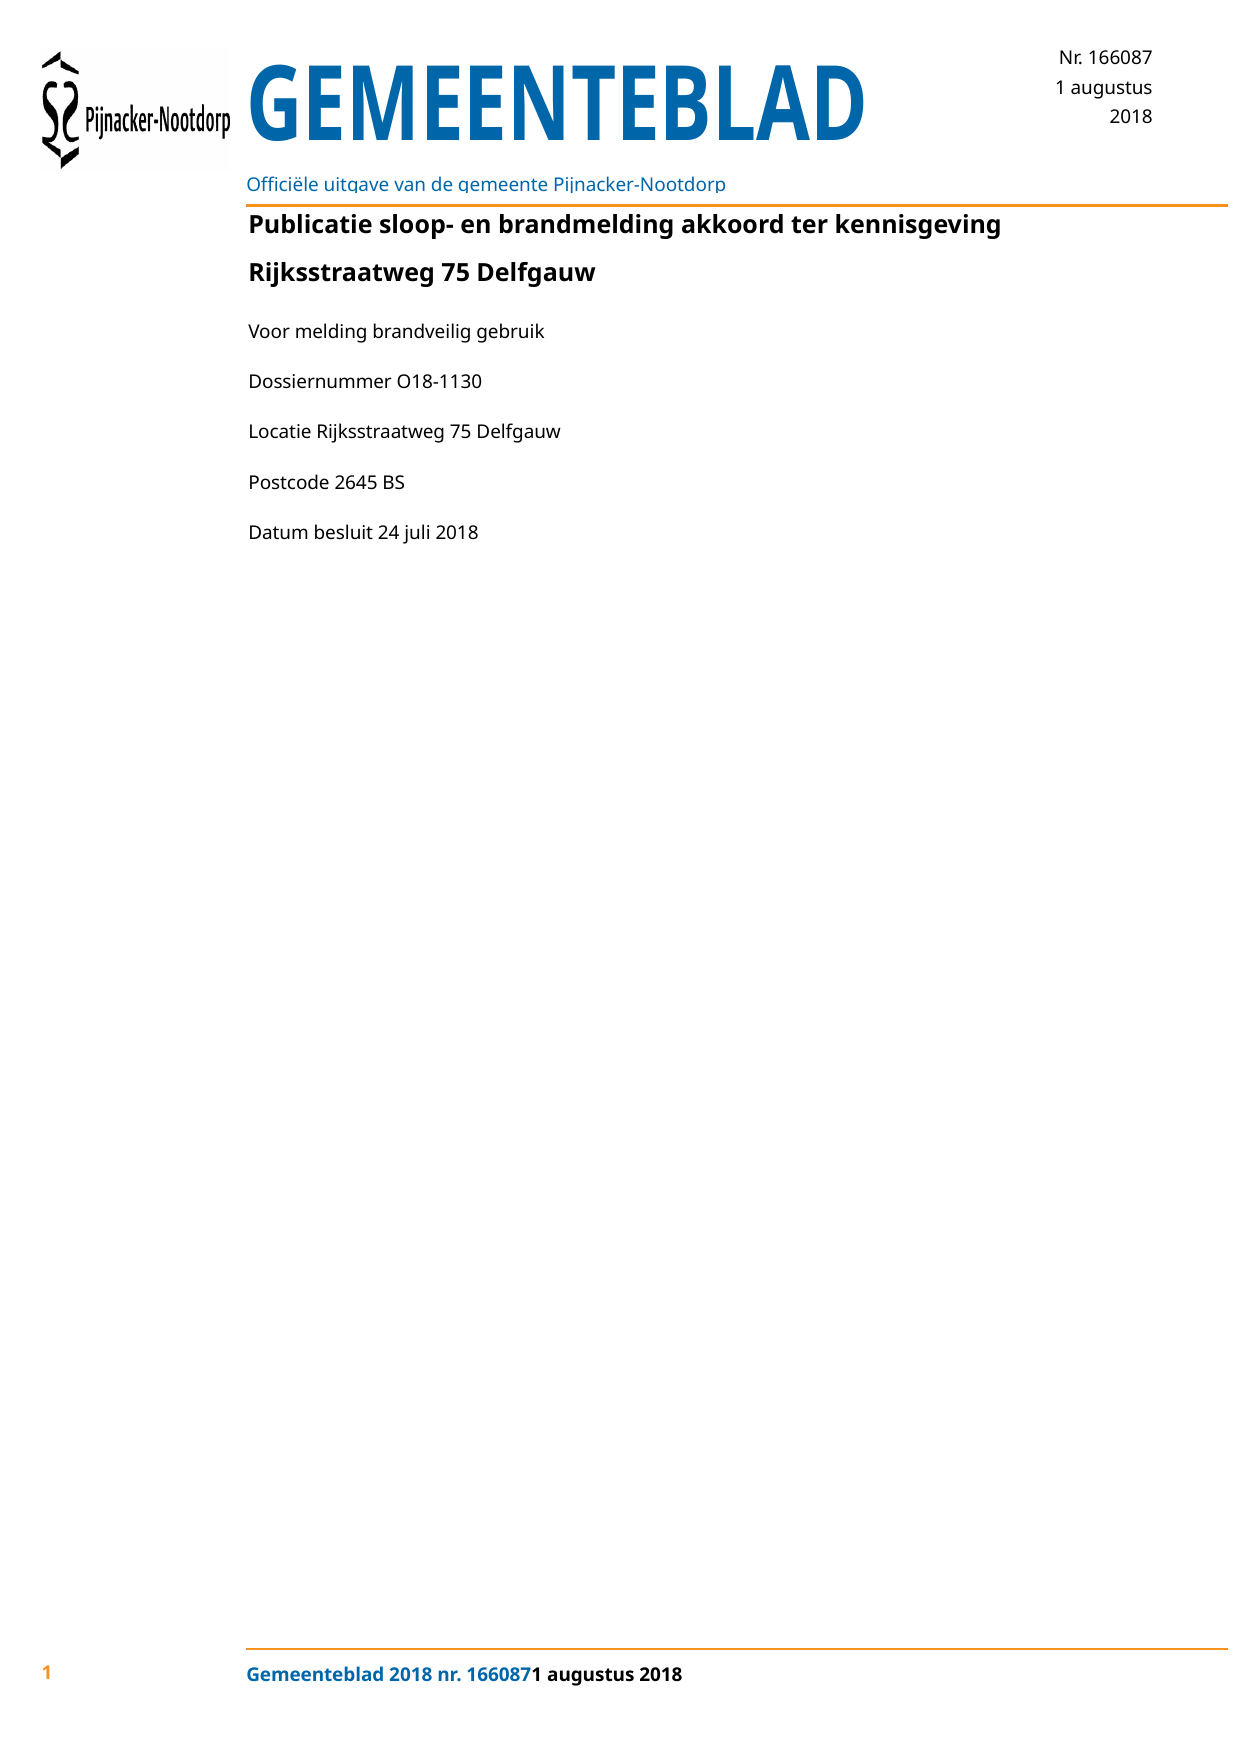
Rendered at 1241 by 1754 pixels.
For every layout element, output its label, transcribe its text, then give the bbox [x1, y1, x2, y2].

text Datum besluit 24 juli 2018 [248, 519, 1152, 545]
text Dossiernummer O18-1130 [248, 368, 1152, 394]
picture [41, 47, 231, 172]
text Voor melding brandveilig gebruik [248, 318, 1152, 344]
text Locatie Rijksstraatweg 75 Delfgauw [248, 419, 1152, 444]
text Publicatie sloop- en brandmelding akkoord ter kennisgeving Rijksstraatweg 75 Delfgauw [248, 207, 1152, 288]
text Postcode 2645 BS [248, 469, 1152, 495]
